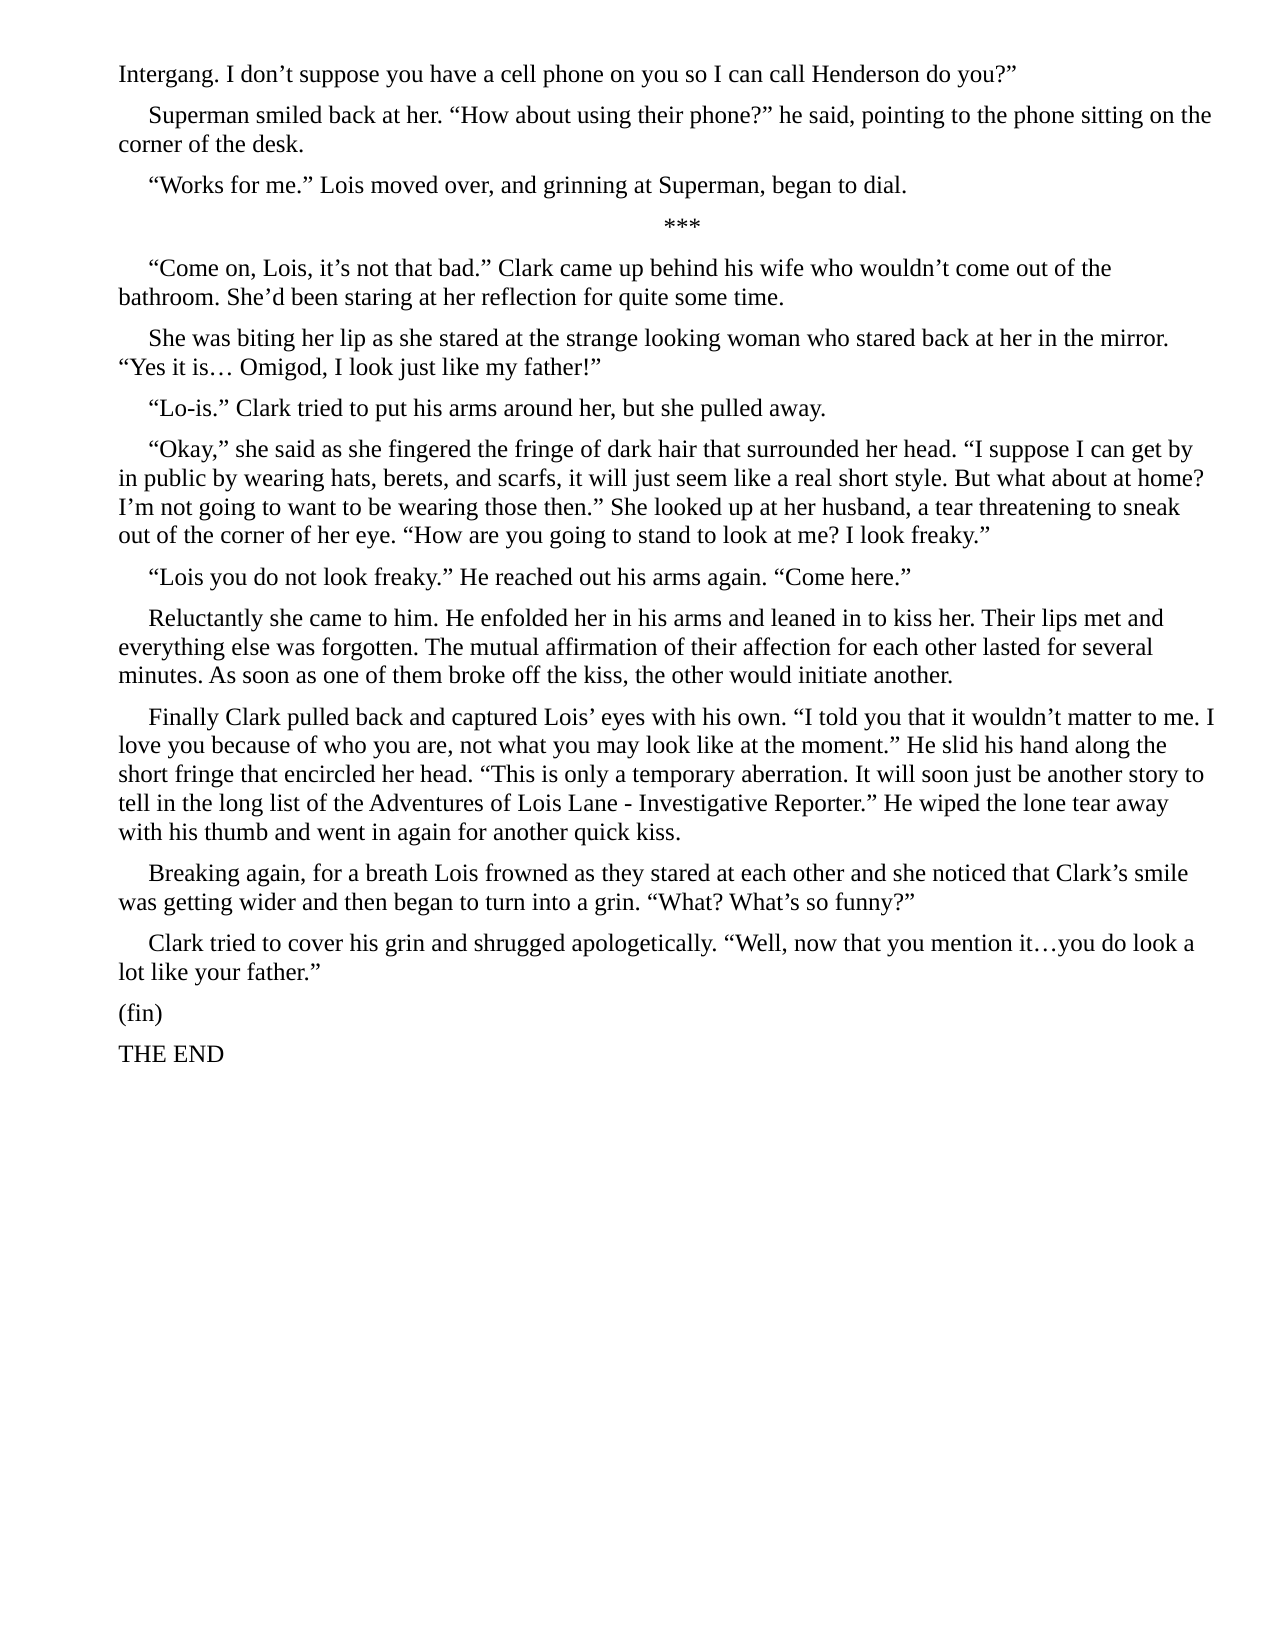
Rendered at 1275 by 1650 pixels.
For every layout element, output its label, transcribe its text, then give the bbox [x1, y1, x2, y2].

text Superman smiled back at her. “How about using their phone?” he said, pointing to the phone sitting on the corner of the desk. [118, 100, 1216, 158]
text Reluctantly she came to him. He enfolded her in his arms and leaned in to kiss her. Their lips met and everything else was forgotten. The mutual affirmation of their affection for each other lasted for several minutes. As soon as one of them broke off the kiss, the other would initiate another. [118, 603, 1216, 689]
text Intergang. I don’t suppose you have a cell phone on you so I can call Henderson do you?” [118, 59, 1216, 88]
text “Works for me.” Lois moved over, and grinning at Superman, began to dial. [118, 170, 1216, 199]
text Finally Clark pulled back and captured Lois’ eyes with his own. “I told you that it wouldn’t matter to me. I love you because of who you are, not what you may look like at the moment.” He slid his hand along the short fringe that encircled her head. “This is only a temporary aberration. It will soon just be another story to tell in the long list of the Adventures of Lois Lane - Investigative Reporter.” He wiped the lone tear away with his thumb and went in again for another quick kiss. [118, 702, 1216, 845]
text THE END [118, 1039, 1216, 1068]
text “Come on, Lois, it’s not that bad.” Clark came up behind his wife who wouldn’t come out of the bathroom. She’d been staring at her reflection for quite some time. [118, 253, 1216, 310]
text “Okay,” she said as she fingered the fringe of dark hair that surrounded her head. “I suppose I can get by in public by wearing hats, berets, and scarfs, it will just seem like a real short style. But what about at home? I’m not going to want to be wearing those then.” She looked up at her husband, a tear threatening to sneak out of the corner of her eye. “How are you going to stand to look at me? I look freaky.” [118, 434, 1216, 549]
text Clark tried to cover his grin and shrugged apologetically. “Well, now that you mention it…you do look a lot like your father.” [118, 928, 1216, 985]
text “Lois you do not look freaky.” He reached out his arms again. “Come here.” [118, 562, 1216, 590]
text *** [118, 212, 1216, 240]
text “Lo-is.” Clark tried to put his arms around her, but she pulled away. [118, 393, 1216, 422]
text She was biting her lip as she stared at the strange looking woman who stared back at her in the mirror. “Yes it is… Omigod, I look just like my father!” [118, 323, 1216, 380]
text (fin) [118, 998, 1216, 1027]
text Breaking again, for a breath Lois frowned as they stared at each other and she noticed that Clark’s smile was getting wider and then began to turn into a grin. “What? What’s so funny?” [118, 858, 1216, 915]
